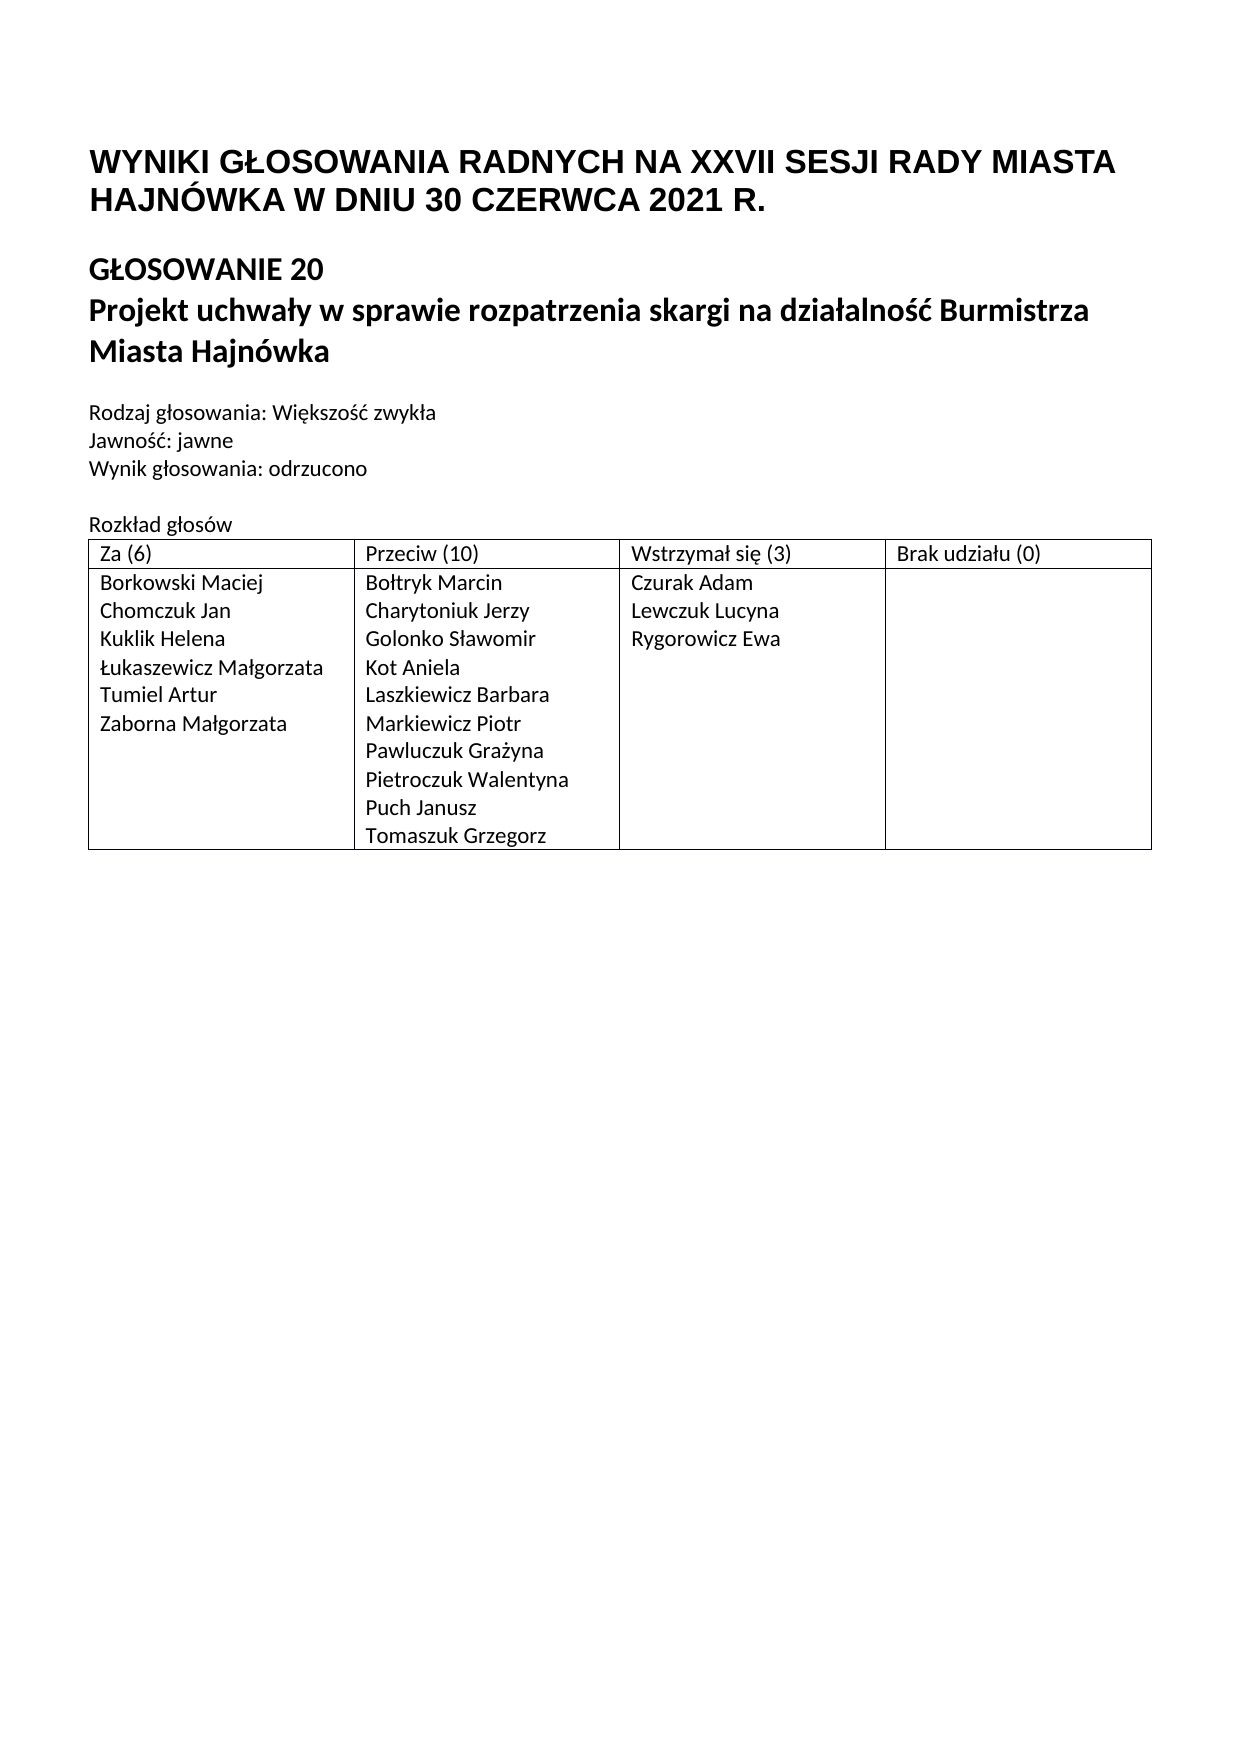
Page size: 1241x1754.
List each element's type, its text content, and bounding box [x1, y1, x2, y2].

table_cell Czurak Adam Lewczuk Lucyna Rygorowicz Ewa [620, 569, 885, 849]
text Wynik głosowania: odrzucono [88, 454, 1152, 482]
table_header Wstrzymał się (3) [620, 540, 885, 567]
subtitle Projekt uchwały w sprawie rozpatrzenia skargi na działalność Burmistrza Miasta Hajnówka [88, 289, 1152, 370]
subtitle GŁOSOWANIE 20 [88, 248, 1152, 289]
table_header Brak udziału (0) [886, 540, 1151, 567]
table_header Za (6) [89, 540, 354, 567]
text Jawność: jawne [88, 426, 1152, 454]
table_cell [886, 569, 1151, 849]
text Rodzaj głosowania: Większość zwykła [88, 398, 1152, 426]
table_header Przeciw (10) [355, 540, 619, 567]
table_cell Bołtryk Marcin Charytoniuk Jerzy Golonko Sławomir Kot Aniela Laszkiewicz Barbara Markiewicz Piotr Pawluczuk Grażyna Pietroczuk Walentyna Puch Janusz Tomaszuk Grzegorz [355, 569, 619, 849]
table_cell Borkowski Maciej Chomczuk Jan Kuklik Helena Łukaszewicz Małgorzata Tumiel Artur Zaborna Małgorzata [89, 569, 354, 849]
text Rozkład głosów [88, 510, 1152, 538]
